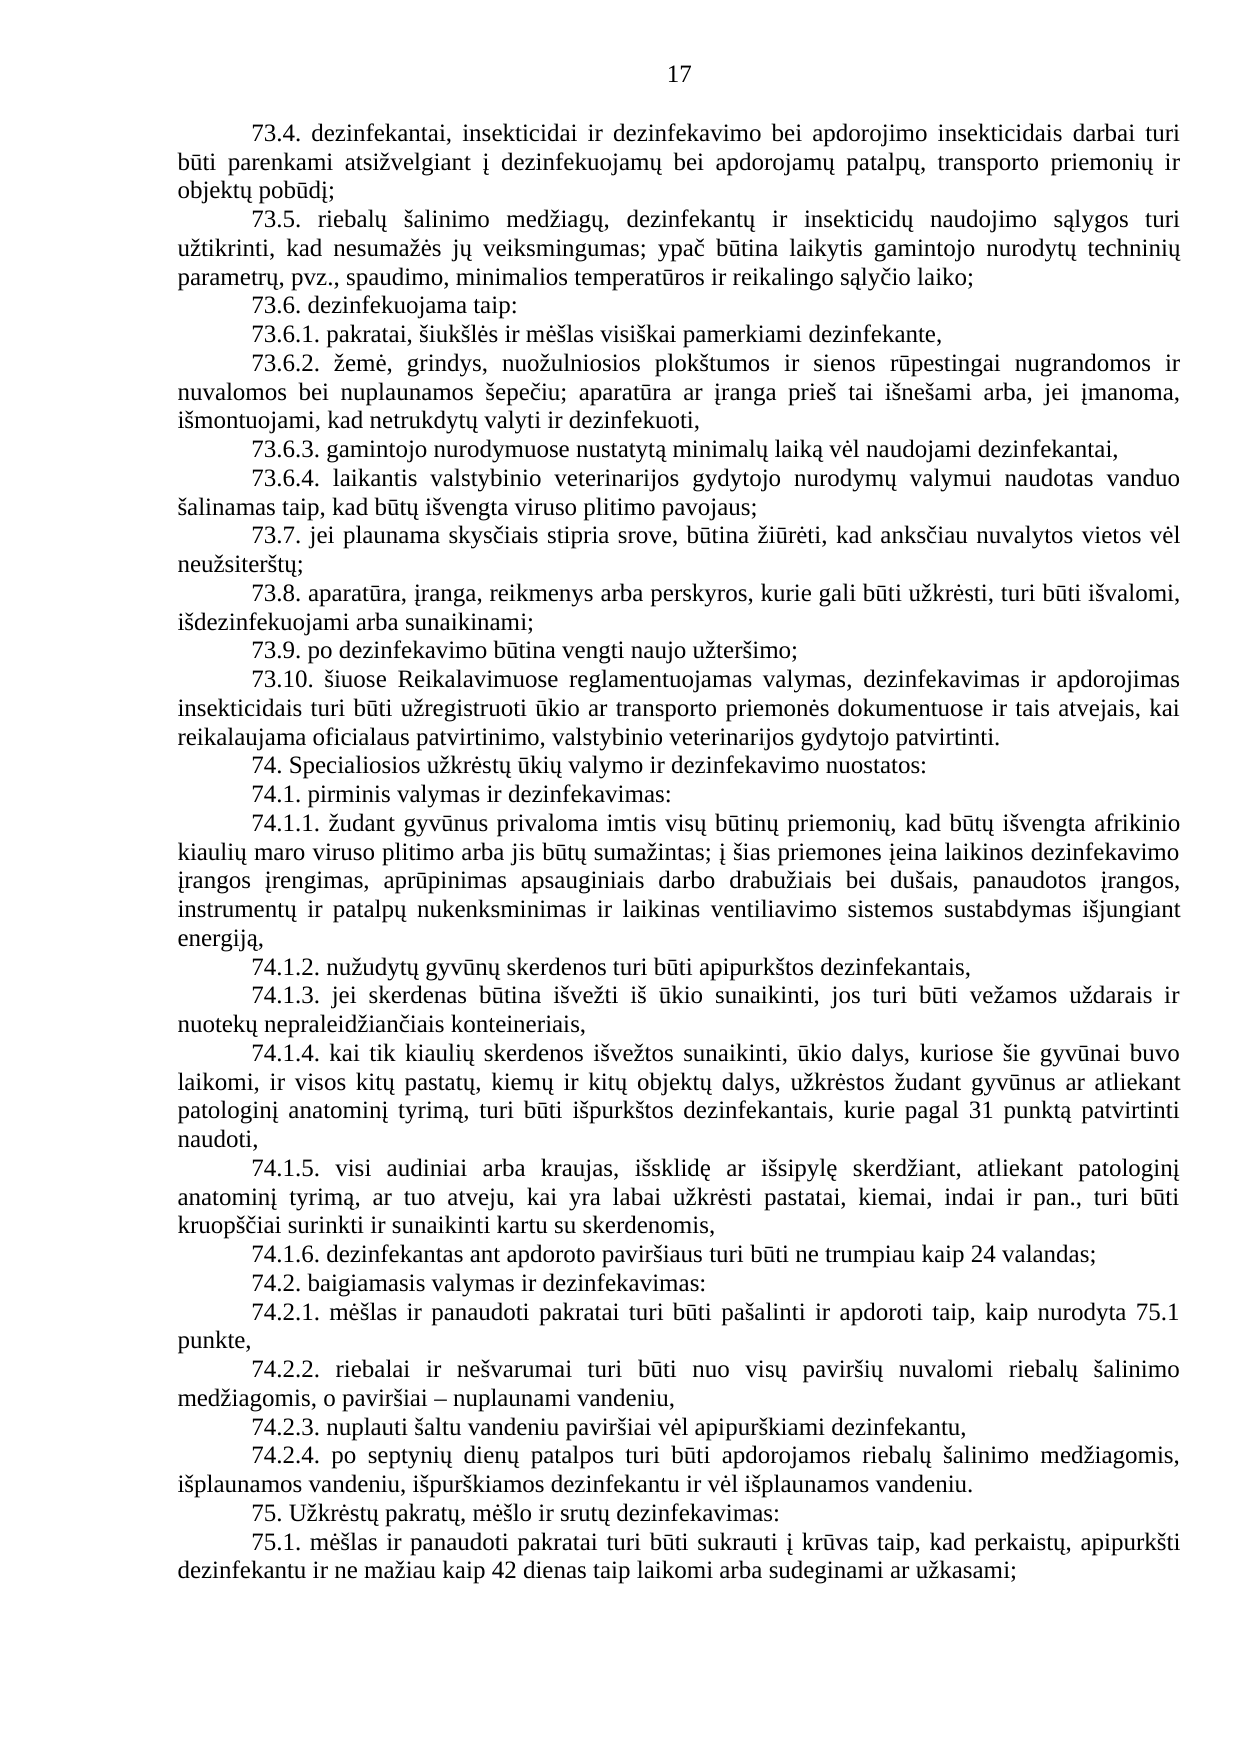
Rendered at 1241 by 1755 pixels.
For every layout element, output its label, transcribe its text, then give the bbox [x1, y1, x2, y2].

text 75.1. mėšlas ir panaudoti pakratai turi būti sukrauti į krūvas taip, kad perkaistų, apipurkšti dezinfekantu ir ne mažiau kaip 42 dienas taip laikomi arba sudeginami ar užkasami; [177, 1527, 1181, 1584]
text 73.4. dezinfekantai, insekticidai ir dezinfekavimo bei apdorojimo insekticidais darbai turi būti parenkami atsižvelgiant į dezinfekuojamų bei apdorojamų patalpų, transporto priemonių ir objektų pobūdį; [177, 118, 1181, 204]
text 73.7. jei plaunama skysčiais stipria srove, būtina žiūrėti, kad anksčiau nuvalytos vietos vėl neužsiterštų; [177, 521, 1181, 578]
text 73.6.1. pakratai, šiukšlės ir mėšlas visiškai pamerkiami dezinfekante, [177, 319, 1181, 348]
text 73.6. dezinfekuojama taip: [177, 291, 1181, 319]
text 74.1.5. visi audiniai arba kraujas, išsklidę ar išsipylę skerdžiant, atliekant patologinį anatominį tyrimą, ar tuo atveju, kai yra labai užkrėsti pastatai, kiemai, indai ir pan., turi būti kruopščiai surinkti ir sunaikinti kartu su skerdenomis, [177, 1153, 1181, 1239]
text 73.6.4. laikantis valstybinio veterinarijos gydytojo nurodymų valymui naudotas vanduo šalinamas taip, kad būtų išvengta viruso plitimo pavojaus; [177, 463, 1181, 521]
text 73.6.2. žemė, grindys, nuožulniosios plokštumos ir sienos rūpestingai nugrandomos ir nuvalomos bei nuplaunamos šepečiu; aparatūra ar įranga prieš tai išnešami arba, jei įmanoma, išmontuojami, kad netrukdytų valyti ir dezinfekuoti, [177, 348, 1181, 434]
text 74.2.3. nuplauti šaltu vandeniu paviršiai vėl apipurškiami dezinfekantu, [177, 1412, 1181, 1441]
text 74.2.1. mėšlas ir panaudoti pakratai turi būti pašalinti ir apdoroti taip, kaip nurodyta 75.1 punkte, [177, 1297, 1181, 1354]
text 74. Specialiosios užkrėstų ūkių valymo ir dezinfekavimo nuostatos: [177, 751, 1181, 779]
text 73.9. po dezinfekavimo būtina vengti naujo užteršimo; [177, 636, 1181, 664]
text 74.2.4. po septynių dienų patalpos turi būti apdorojamos riebalų šalinimo medžiagomis, išplaunamos vandeniu, išpurškiamos dezinfekantu ir vėl išplaunamos vandeniu. [177, 1441, 1181, 1498]
text 74.1.4. kai tik kiaulių skerdenos išvežtos sunaikinti, ūkio dalys, kuriose šie gyvūnai buvo laikomi, ir visos kitų pastatų, kiemų ir kitų objektų dalys, užkrėstos žudant gyvūnus ar atliekant patologinį anatominį tyrimą, turi būti išpurkštos dezinfekantais, kurie pagal 31 punktą patvirtinti naudoti, [177, 1038, 1181, 1153]
text 74.1.3. jei skerdenas būtina išvežti iš ūkio sunaikinti, jos turi būti vežamos uždarais ir nuotekų nepraleidžiančiais konteineriais, [177, 981, 1181, 1038]
text 74.1.6. dezinfekantas ant apdoroto paviršiaus turi būti ne trumpiau kaip 24 valandas; [177, 1239, 1181, 1268]
text 75. Užkrėstų pakratų, mėšlo ir srutų dezinfekavimas: [177, 1498, 1181, 1527]
text 73.10. šiuose Reikalavimuose reglamentuojamas valymas, dezinfekavimas ir apdorojimas insekticidais turi būti užregistruoti ūkio ar transporto priemonės dokumentuose ir tais atvejais, kai reikalaujama oficialaus patvirtinimo, valstybinio veterinarijos gydytojo patvirtinti. [177, 664, 1181, 751]
text 74.1. pirminis valymas ir dezinfekavimas: [177, 779, 1181, 808]
text 74.2. baigiamasis valymas ir dezinfekavimas: [177, 1268, 1181, 1297]
text 73.5. riebalų šalinimo medžiagų, dezinfekantų ir insekticidų naudojimo sąlygos turi užtikrinti, kad nesumažės jų veiksmingumas; ypač būtina laikytis gamintojo nurodytų techninių parametrų, pvz., spaudimo, minimalios temperatūros ir reikalingo sąlyčio laiko; [177, 204, 1181, 291]
text 73.8. aparatūra, įranga, reikmenys arba perskyros, kurie gali būti užkrėsti, turi būti išvalomi, išdezinfekuojami arba sunaikinami; [177, 578, 1181, 636]
text 74.2.2. riebalai ir nešvarumai turi būti nuo visų paviršių nuvalomi riebalų šalinimo medžiagomis, o paviršiai – nuplaunami vandeniu, [177, 1354, 1181, 1412]
text 73.6.3. gamintojo nurodymuose nustatytą minimalų laiką vėl naudojami dezinfekantai, [177, 434, 1181, 463]
text 74.1.1. žudant gyvūnus privaloma imtis visų būtinų priemonių, kad būtų išvengta afrikinio kiaulių maro viruso plitimo arba jis būtų sumažintas; į šias priemones įeina laikinos dezinfekavimo įrangos įrengimas, aprūpinimas apsauginiais darbo drabužiais bei dušais, panaudotos įrangos, instrumentų ir patalpų nukenksminimas ir laikinas ventiliavimo sistemos sustabdymas išjungiant energiją, [177, 808, 1181, 952]
text 74.1.2. nužudytų gyvūnų skerdenos turi būti apipurkštos dezinfekantais, [177, 952, 1181, 981]
